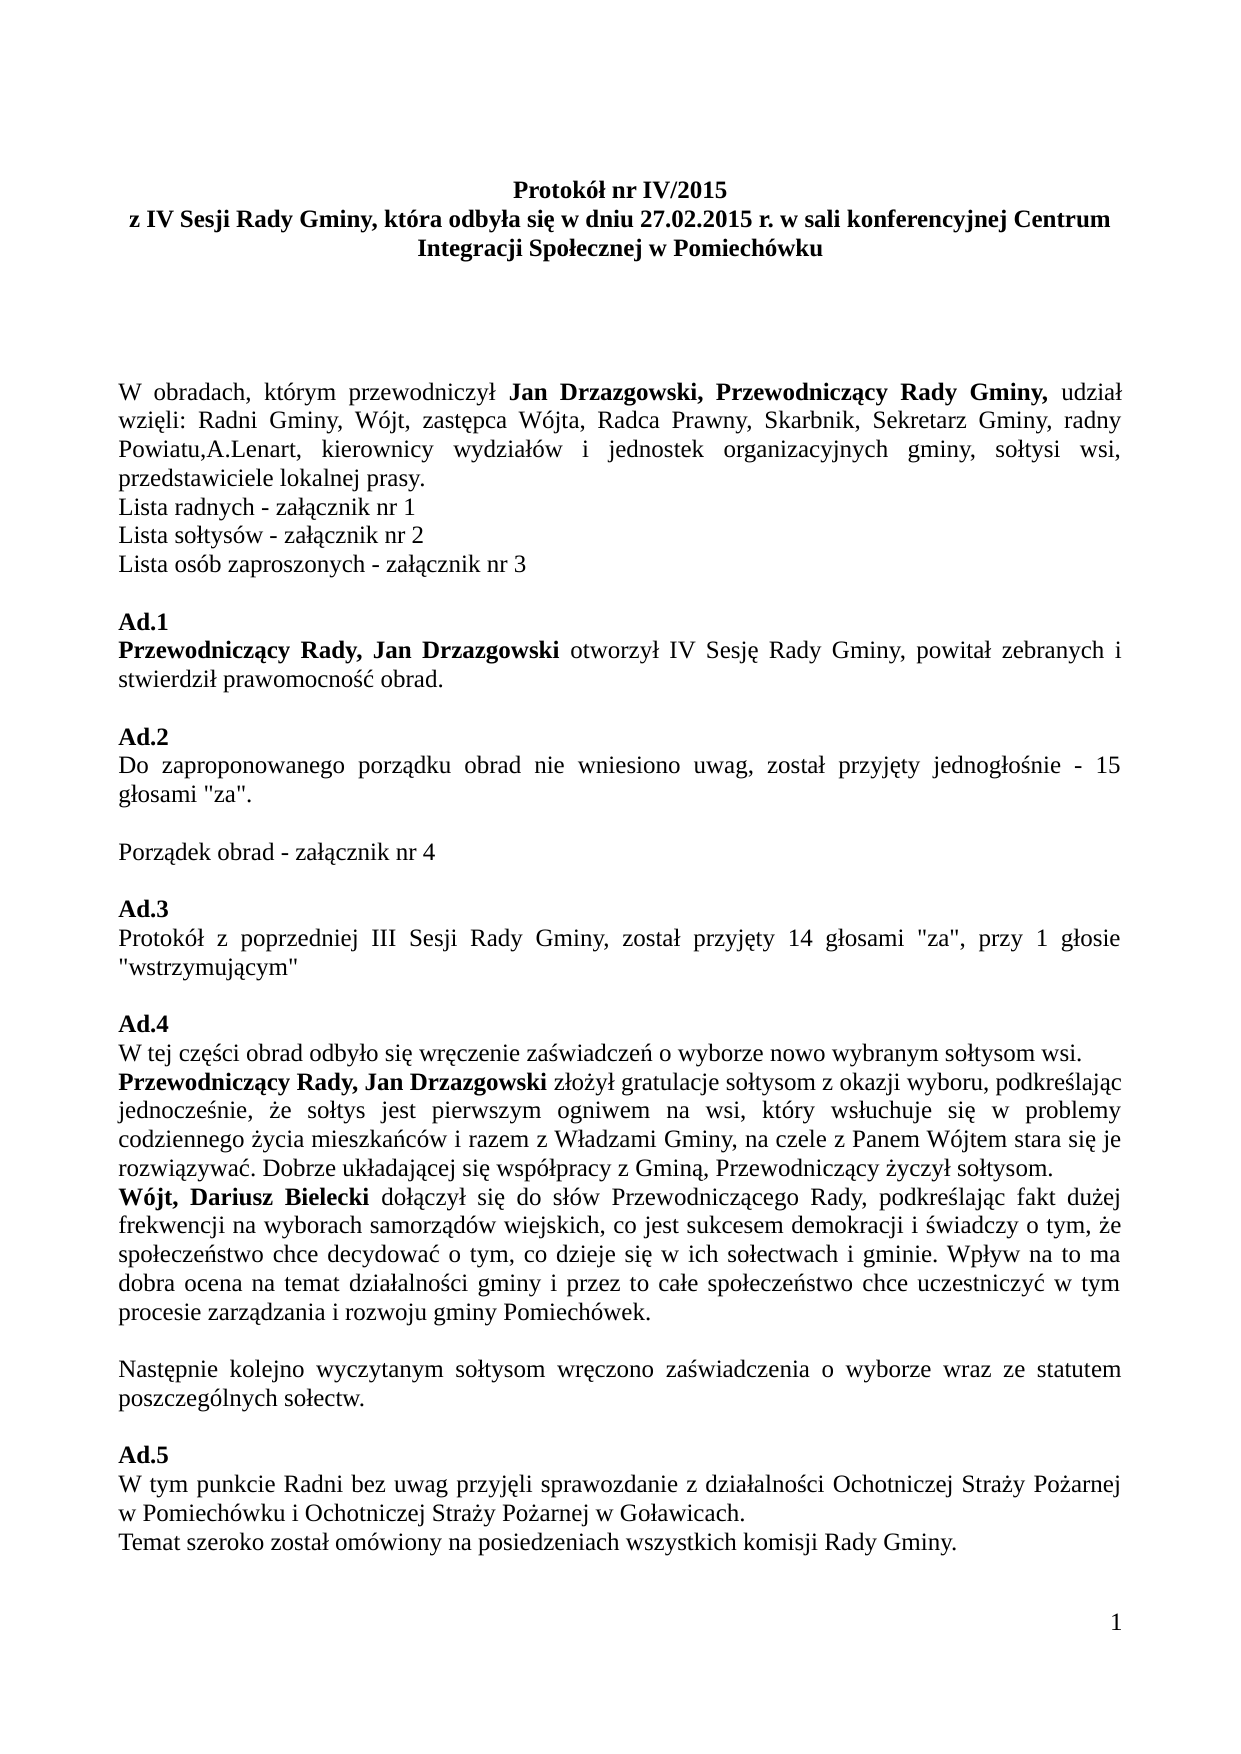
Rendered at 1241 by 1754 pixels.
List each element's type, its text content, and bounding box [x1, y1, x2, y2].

text Przewodniczący Rady, Jan Drzazgowski otworzył IV Sesję Rady Gminy, powitał zebranych i stwierdził prawomocność obrad. [118, 636, 1122, 693]
text Ad.3 [118, 894, 1122, 923]
text Protokół nr IV/2015 [118, 176, 1122, 204]
text Porządek obrad - załącznik nr 4 [118, 837, 1122, 866]
text Ad.1 [118, 607, 1122, 636]
text Do zaproponowanego porządku obrad nie wniesiono uwag, został przyjęty jednogłośnie - 15 głosami "za". [118, 751, 1122, 808]
text Protokół z poprzedniej III Sesji Rady Gminy, został przyjęty 14 głosami "za", przy 1 głosie "wstrzymującym" [118, 923, 1122, 981]
text Lista radnych - załącznik nr 1 [118, 492, 1122, 521]
text Ad.5 [118, 1441, 1122, 1469]
text W tej części obrad odbyło się wręczenie zaświadczeń o wyborze nowo wybranym sołtysom wsi. [118, 1038, 1122, 1067]
text W obradach, którym przewodniczył Jan Drzazgowski, Przewodniczący Rady Gminy, udział wzięli: Radni Gminy, Wójt, zastępca Wójta, Radca Prawny, Skarbnik, Sekretarz Gminy, radny Powiatu,A.Lenart, kierownicy wydziałów i jednostek organizacyjnych gminy, sołtysi wsi, przedstawiciele lokalnej prasy. [118, 377, 1122, 492]
text Ad.4 [118, 1009, 1122, 1038]
text Temat szeroko został omówiony na posiedzeniach wszystkich komisji Rady Gminy. [118, 1527, 1122, 1556]
text Przewodniczący Rady, Jan Drzazgowski złożył gratulacje sołtysom z okazji wyboru, podkreślając jednocześnie, że sołtys jest pierwszym ogniwem na wsi, który wsłuchuje się w problemy codziennego życia mieszkańców i razem z Władzami Gminy, na czele z Panem Wójtem stara się je rozwiązywać. Dobrze układającej się współpracy z Gminą, Przewodniczący życzył sołtysom. [118, 1067, 1122, 1182]
text z IV Sesji Rady Gminy, która odbyła się w dniu 27.02.2015 r. w sali konferencyjnej Centrum Integracji Społecznej w Pomiechówku [118, 204, 1122, 262]
text Następnie kolejno wyczytanym sołtysom wręczono zaświadczenia o wyborze wraz ze statutem poszczególnych sołectw. [118, 1354, 1122, 1412]
text Lista osób zaproszonych - załącznik nr 3 [118, 549, 1122, 578]
text Ad.2 [118, 722, 1122, 751]
text Wójt, Dariusz Bielecki dołączył się do słów Przewodniczącego Rady, podkreślając fakt dużej frekwencji na wyborach samorządów wiejskich, co jest sukcesem demokracji i świadczy o tym, że społeczeństwo chce decydować o tym, co dzieje się w ich sołectwach i gminie. Wpływ na to ma dobra ocena na temat działalności gminy i przez to całe społeczeństwo chce uczestniczyć w tym procesie zarządzania i rozwoju gminy Pomiechówek. [118, 1182, 1122, 1326]
text W tym punkcie Radni bez uwag przyjęli sprawozdanie z działalności Ochotniczej Straży Pożarnej w Pomiechówku i Ochotniczej Straży Pożarnej w Goławicach. [118, 1469, 1122, 1527]
text Lista sołtysów - załącznik nr 2 [118, 521, 1122, 549]
